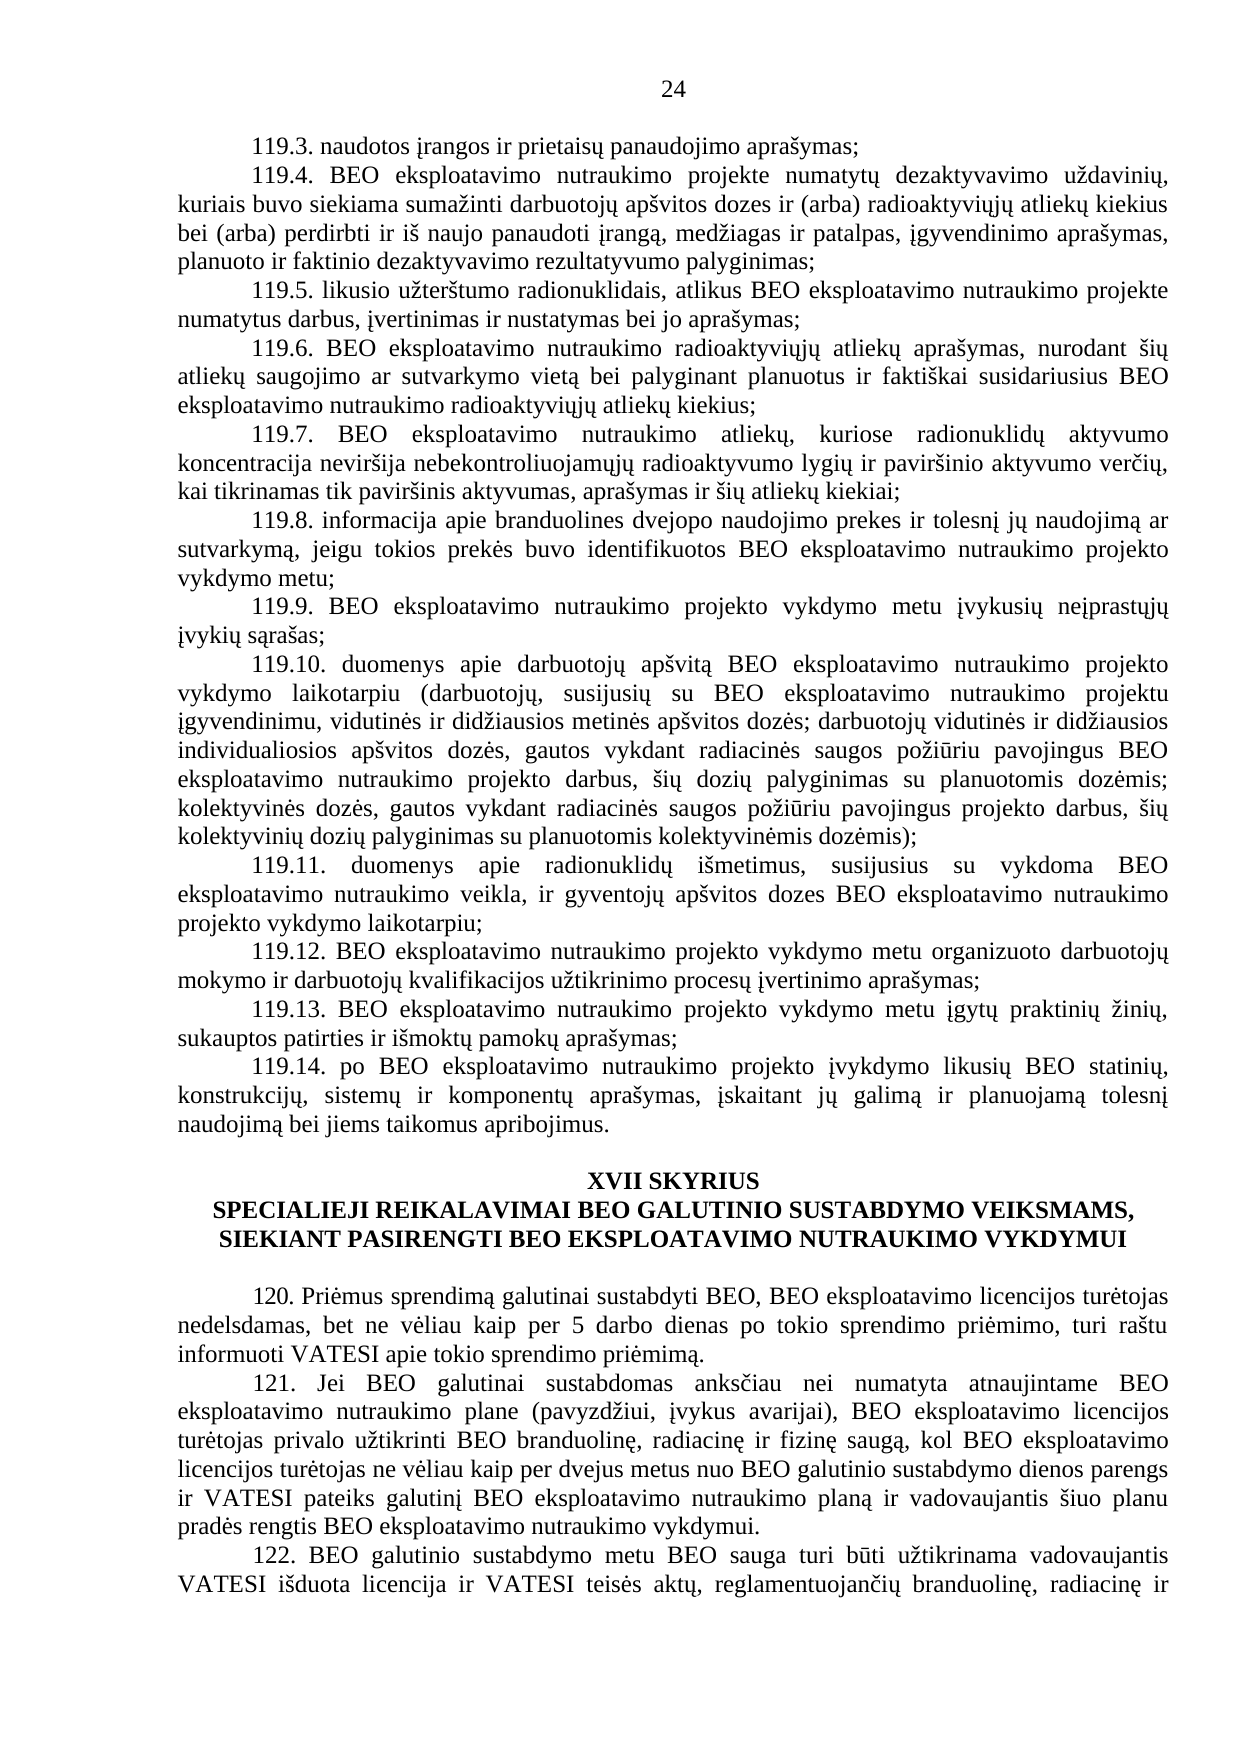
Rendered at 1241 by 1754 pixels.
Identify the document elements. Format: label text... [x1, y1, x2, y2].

text 121. Jei BEO galutinai sustabdomas anksčiau nei numatyta atnaujintame BEO eksploatavimo nutraukimo plane (pavyzdžiui, įvykus avarijai), BEO eksploatavimo licencijos turėtojas privalo užtikrinti BEO branduolinę, radiacinę ir fizinę saugą, kol BEO eksploatavimo licencijos turėtojas ne vėliau kaip per dvejus metus nuo BEO galutinio sustabdymo dienos parengs ir VATESI pateiks galutinį BEO eksploatavimo nutraukimo planą ir vadovaujantis šiuo planu pradės rengtis BEO eksploatavimo nutraukimo vykdymui. [177, 1368, 1169, 1540]
text SPECIALIEJI REIKALAVIMAI BEO GALUTINIO SUSTABDYMO VEIKSMAMS, SIEKIANT PASIRENGTI BEO EKSPLOATAVIMO NUTRAUKIMO VYKDYMUI [177, 1195, 1169, 1253]
text XVII SKYRIUS [177, 1166, 1169, 1195]
text 119.11. duomenys apie radionuklidų išmetimus, susijusius su vykdoma BEO eksploatavimo nutraukimo veikla, ir gyventojų apšvitos dozes BEO eksploatavimo nutraukimo projekto vykdymo laikotarpiu; [177, 850, 1169, 936]
text 119.14. po BEO eksploatavimo nutraukimo projekto įvykdymo likusių BEO statinių, konstrukcijų, sistemų ir komponentų aprašymas, įskaitant jų galimą ir planuojamą tolesnį naudojimą bei jiems taikomus apribojimus. [177, 1051, 1169, 1138]
text 119.10. duomenys apie darbuotojų apšvitą BEO eksploatavimo nutraukimo projekto vykdymo laikotarpiu (darbuotojų, susijusių su BEO eksploatavimo nutraukimo projektu įgyvendinimu, vidutinės ir didžiausios metinės apšvitos dozės; darbuotojų vidutinės ir didžiausios individualiosios apšvitos dozės, gautos vykdant radiacinės saugos požiūriu pavojingus BEO eksploatavimo nutraukimo projekto darbus, šių dozių palyginimas su planuotomis dozėmis; kolektyvinės dozės, gautos vykdant radiacinės saugos požiūriu pavojingus projekto darbus, šių kolektyvinių dozių palyginimas su planuotomis kolektyvinėmis dozėmis); [177, 649, 1169, 850]
text 119.9. BEO eksploatavimo nutraukimo projekto vykdymo metu įvykusių neįprastųjų įvykių sąrašas; [177, 591, 1169, 649]
text 119.3. naudotos įrangos ir prietaisų panaudojimo aprašymas; [177, 131, 1169, 160]
text 119.8. informacija apie branduolines dvejopo naudojimo prekes ir tolesnį jų naudojimą ar sutvarkymą, jeigu tokios prekės buvo identifikuotos BEO eksploatavimo nutraukimo projekto vykdymo metu; [177, 505, 1169, 591]
text 119.6. BEO eksploatavimo nutraukimo radioaktyviųjų atliekų aprašymas, nurodant šių atliekų saugojimo ar sutvarkymo vietą bei palyginant planuotus ir faktiškai susidariusius BEO eksploatavimo nutraukimo radioaktyviųjų atliekų kiekius; [177, 333, 1169, 419]
text 119.12. BEO eksploatavimo nutraukimo projekto vykdymo metu organizuoto darbuotojų mokymo ir darbuotojų kvalifikacijos užtikrinimo procesų įvertinimo aprašymas; [177, 936, 1169, 994]
text 119.4. BEO eksploatavimo nutraukimo projekte numatytų dezaktyvavimo uždavinių, kuriais buvo siekiama sumažinti darbuotojų apšvitos dozes ir (arba) radioaktyviųjų atliekų kiekius bei (arba) perdirbti ir iš naujo panaudoti įrangą, medžiagas ir patalpas, įgyvendinimo aprašymas, planuoto ir faktinio dezaktyvavimo rezultatyvumo palyginimas; [177, 160, 1169, 275]
text 119.13. BEO eksploatavimo nutraukimo projekto vykdymo metu įgytų praktinių žinių, sukauptos patirties ir išmoktų pamokų aprašymas; [177, 994, 1169, 1051]
text 119.5. likusio užterštumo radionuklidais, atlikus BEO eksploatavimo nutraukimo projekte numatytus darbus, įvertinimas ir nustatymas bei jo aprašymas; [177, 275, 1169, 333]
text 119.7. BEO eksploatavimo nutraukimo atliekų, kuriose radionuklidų aktyvumo koncentracija neviršija nebekontroliuojamųjų radioaktyvumo lygių ir paviršinio aktyvumo verčių, kai tikrinamas tik paviršinis aktyvumas, aprašymas ir šių atliekų kiekiai; [177, 419, 1169, 505]
text 120. Priėmus sprendimą galutinai sustabdyti BEO, BEO eksploatavimo licencijos turėtojas nedelsdamas, bet ne vėliau kaip per 5 darbo dienas po tokio sprendimo priėmimo, turi raštu informuoti VATESI apie tokio sprendimo priėmimą. [177, 1281, 1169, 1368]
text 122. BEO galutinio sustabdymo metu BEO sauga turi būti užtikrinama vadovaujantis VATESI išduota licencija ir VATESI teisės aktų, reglamentuojančių branduolinę, radiacinę ir [177, 1540, 1169, 1598]
